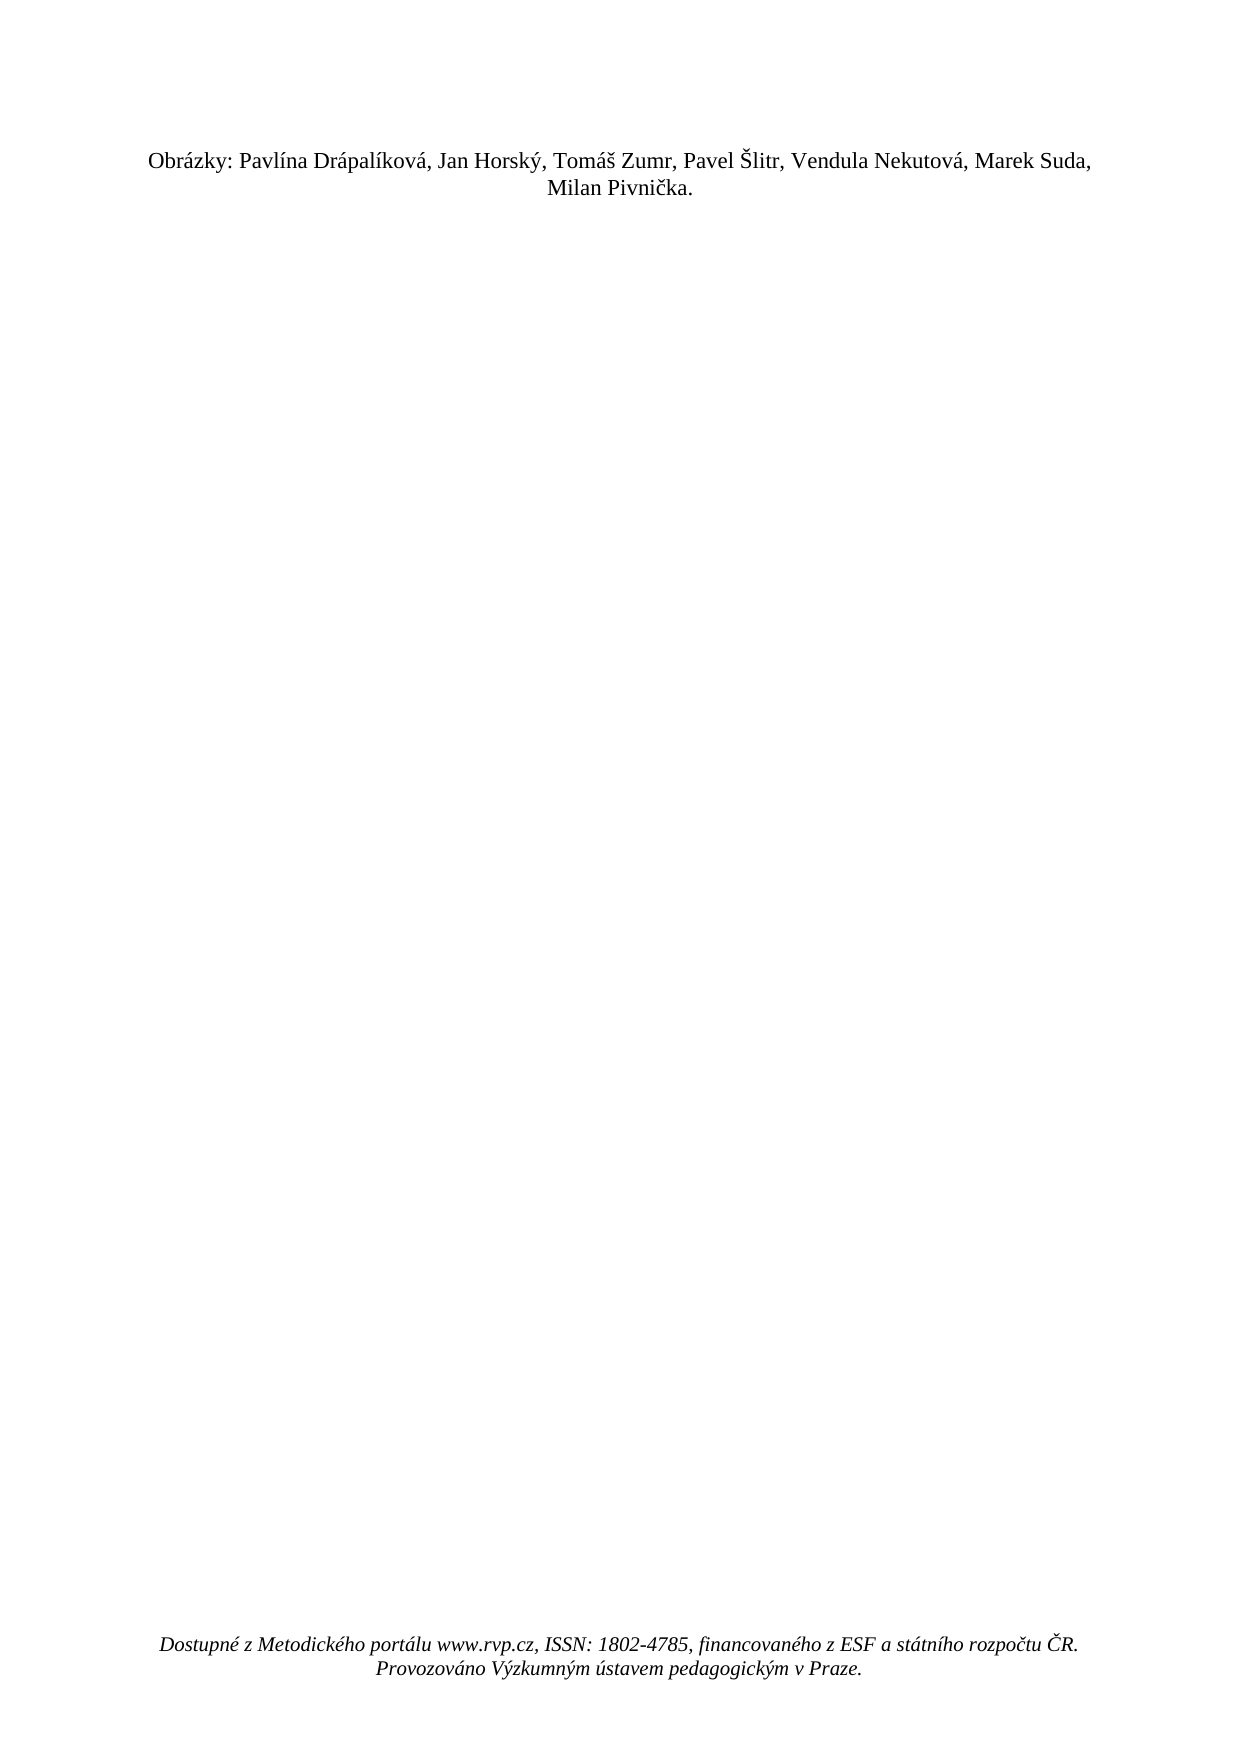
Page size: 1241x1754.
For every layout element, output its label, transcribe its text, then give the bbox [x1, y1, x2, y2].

text Obrázky: Pavlína Drápalíková, Jan Horský, Tomáš Zumr, Pavel Šlitr, Vendula Nekutová, Marek Suda, Milan Pivnička. [148, 148, 1092, 200]
